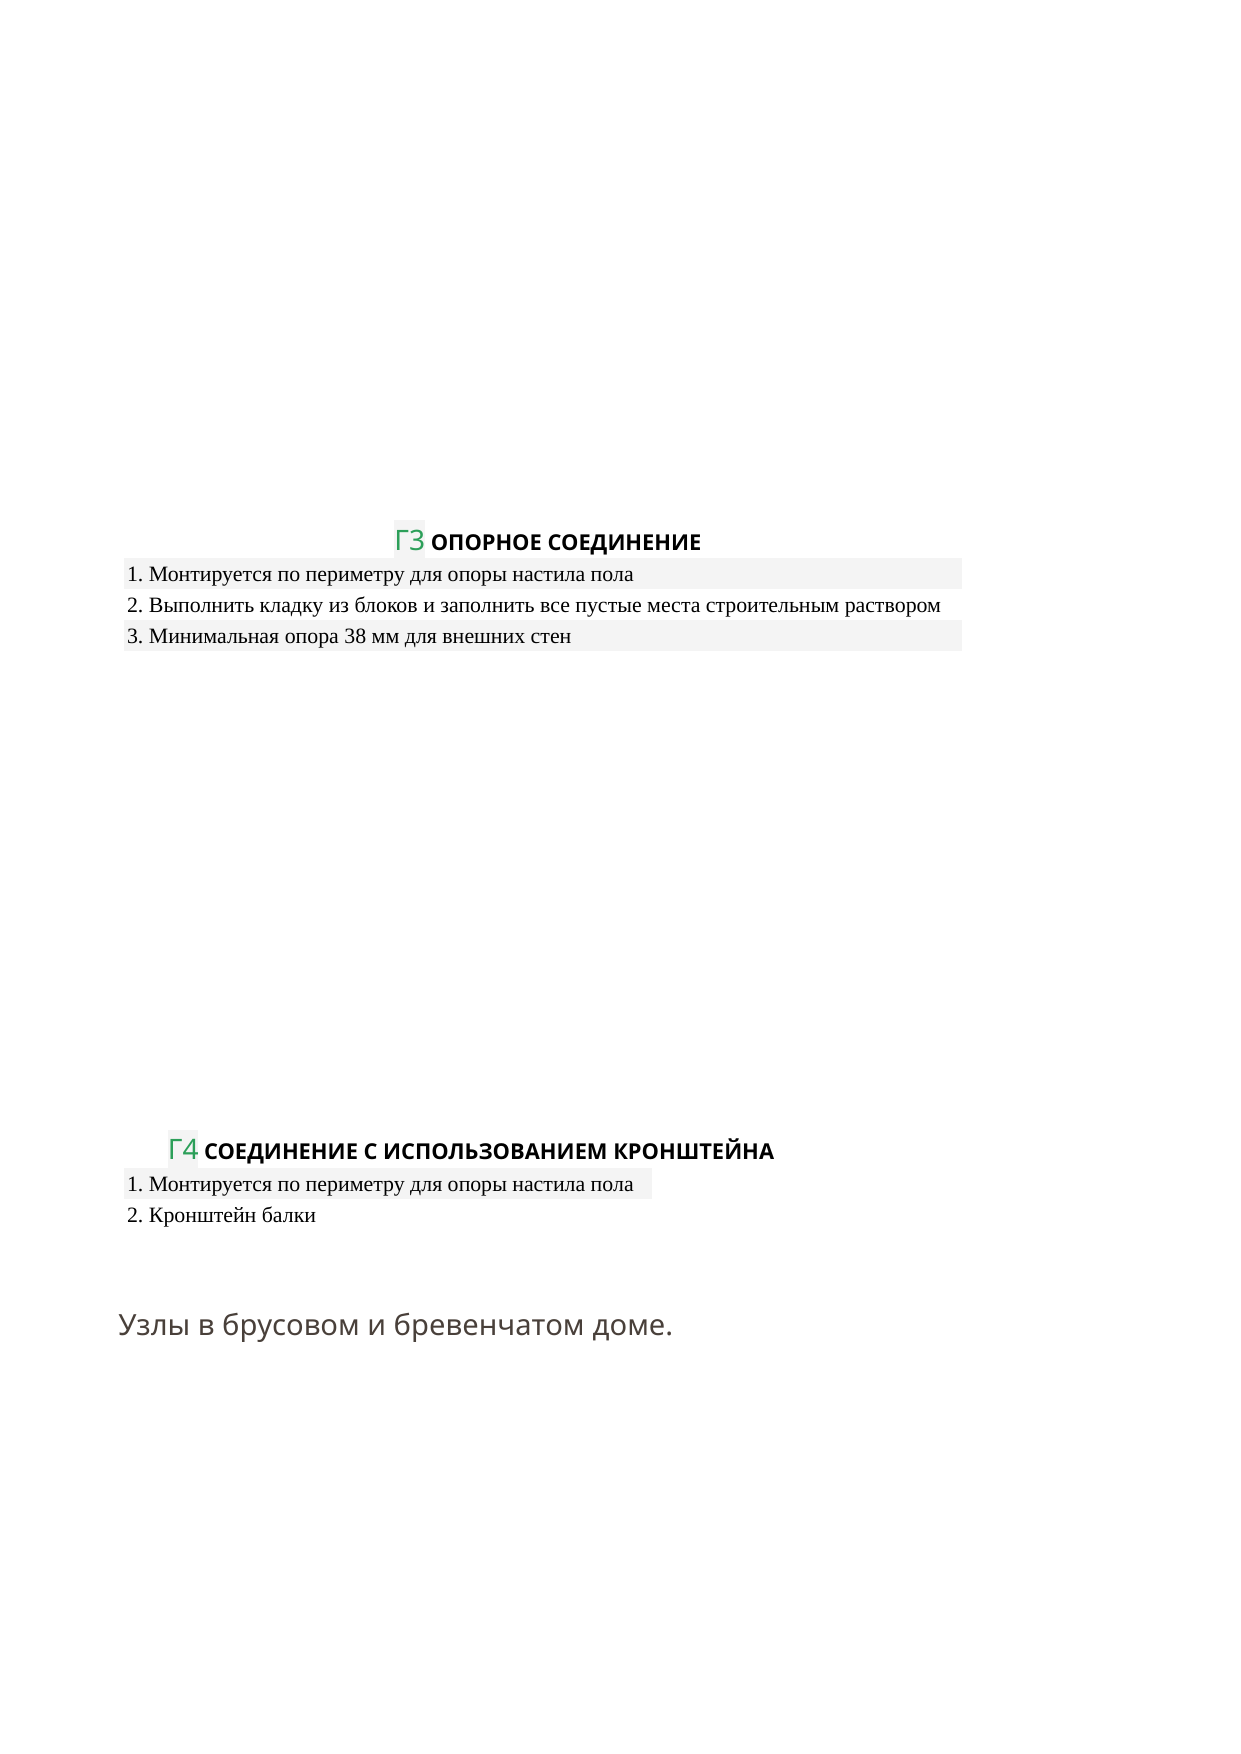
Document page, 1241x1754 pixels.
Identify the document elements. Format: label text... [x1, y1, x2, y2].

table_cell 2. Кронштейн балки [124, 1199, 652, 1230]
table_cell [121, 1262, 821, 1272]
table_header [982, 118, 998, 725]
table_cell 3. Минимальная опора 38 мм для внешних стен [124, 620, 962, 651]
table_header [118, 754, 828, 1304]
table_cell [121, 683, 974, 694]
table_header 1. Монтируется по периметру для опоры настила пола [124, 558, 962, 589]
table_header Г4 СОЕДИНЕНИЕ С ИСПОЛЬЗОВАНИЕМ КРОНШТЕЙНА [121, 1093, 821, 1262]
table_cell 2. Выполнить кладку из блоков и заполнить все пустые места строительным раствором [124, 589, 962, 620]
table_header [118, 118, 982, 725]
table_header Г3 ОПОРНОЕ СОЕДИНЕНИЕ [121, 484, 974, 683]
table_header 1. Монтируется по периметру для опоры настила пола [124, 1168, 652, 1199]
table_header [829, 754, 844, 1304]
text Узлы в брусовом и бревенчатом доме. [118, 1304, 1122, 1343]
